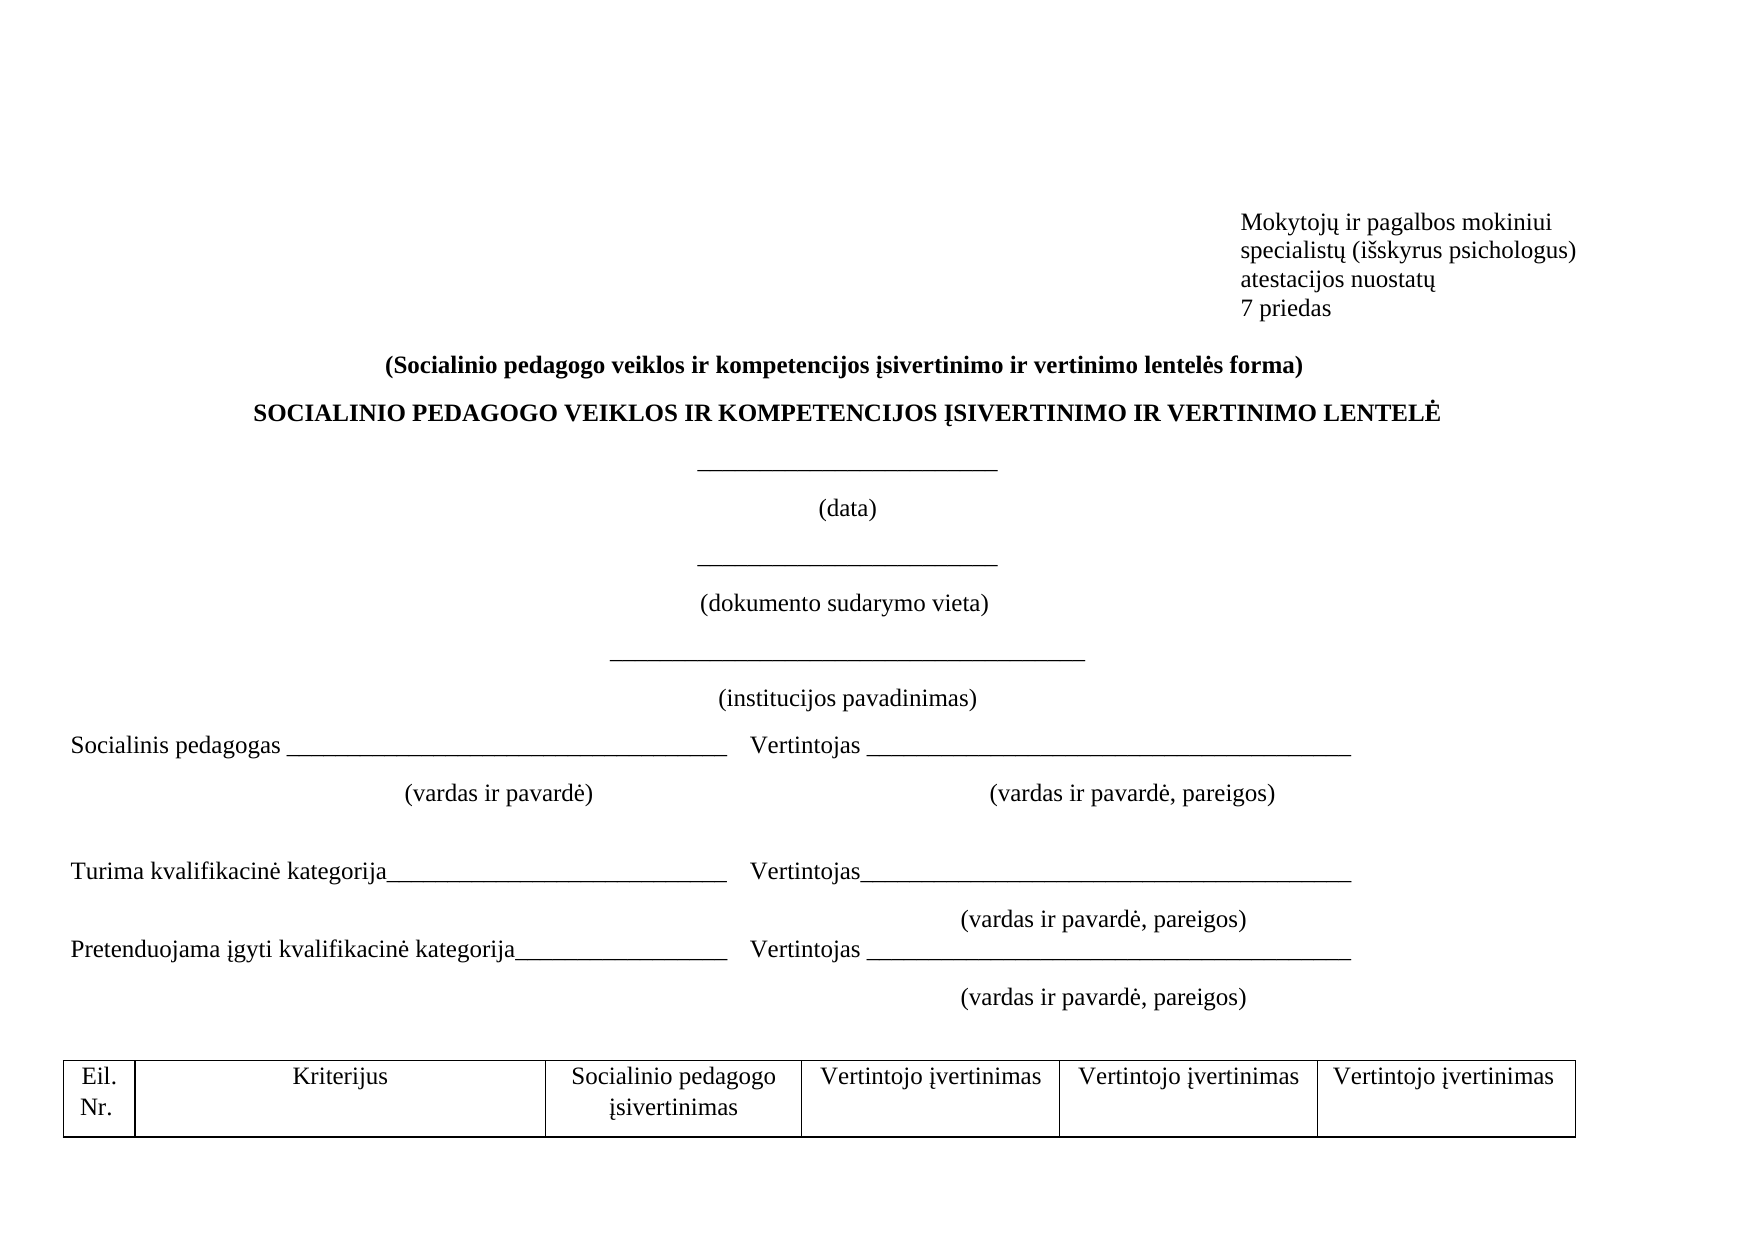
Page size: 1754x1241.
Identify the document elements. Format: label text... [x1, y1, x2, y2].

table_cell Vertintojas (vardas ir pavardė, pareigos) [738, 856, 1362, 934]
table_header Vertintojo įvertinimas [802, 1061, 1059, 1136]
text (institucijos pavadinimas) [59, 683, 1636, 712]
text (dokumento sudarymo vieta) [59, 588, 1636, 617]
table_header Socialinis pedagogas (vardas ir pavardė) [59, 730, 738, 856]
table_cell Turima kvalifikacinė kategorija [59, 856, 738, 934]
text (Socialinio pedagogo veiklos ir kompetencijos įsivertinimo ir vertinimo lentelės forma) [59, 350, 1636, 379]
text ________________________ [59, 540, 1636, 569]
text ________________________ [59, 445, 1636, 474]
table_header Socialinio pedagogo įsivertinimas [546, 1061, 801, 1136]
text atestacijos nuostatų [59, 264, 1636, 293]
text specialistų (išskyrus psichologus) [59, 235, 1636, 264]
table_header Kriterijus [136, 1061, 545, 1136]
table_header Vertintojas (vardas ir pavardė, pareigos) [738, 730, 1362, 856]
text (data) [59, 493, 1636, 522]
text 7 priedas [59, 293, 1636, 322]
text ______________________________________ [59, 635, 1636, 664]
text SOCIALINIO PEDAGOGO VEIKLOS IR KOMPETENCIJOS ĮSIVERTINIMO IR VERTINIMO LENTELĖ [59, 398, 1636, 427]
text Mokytojų ir pagalbos mokiniui [59, 207, 1636, 235]
table_header Vertintojo įvertinimas [1060, 1061, 1317, 1136]
table_header Eil. Nr. [64, 1061, 134, 1136]
table_cell Pretenduojama įgyti kvalifikacinė kategorija [59, 934, 738, 1013]
table_cell Vertintojas (vardas ir pavardė, pareigos) [738, 934, 1362, 1013]
table_header Vertintojo įvertinimas [1318, 1061, 1575, 1136]
